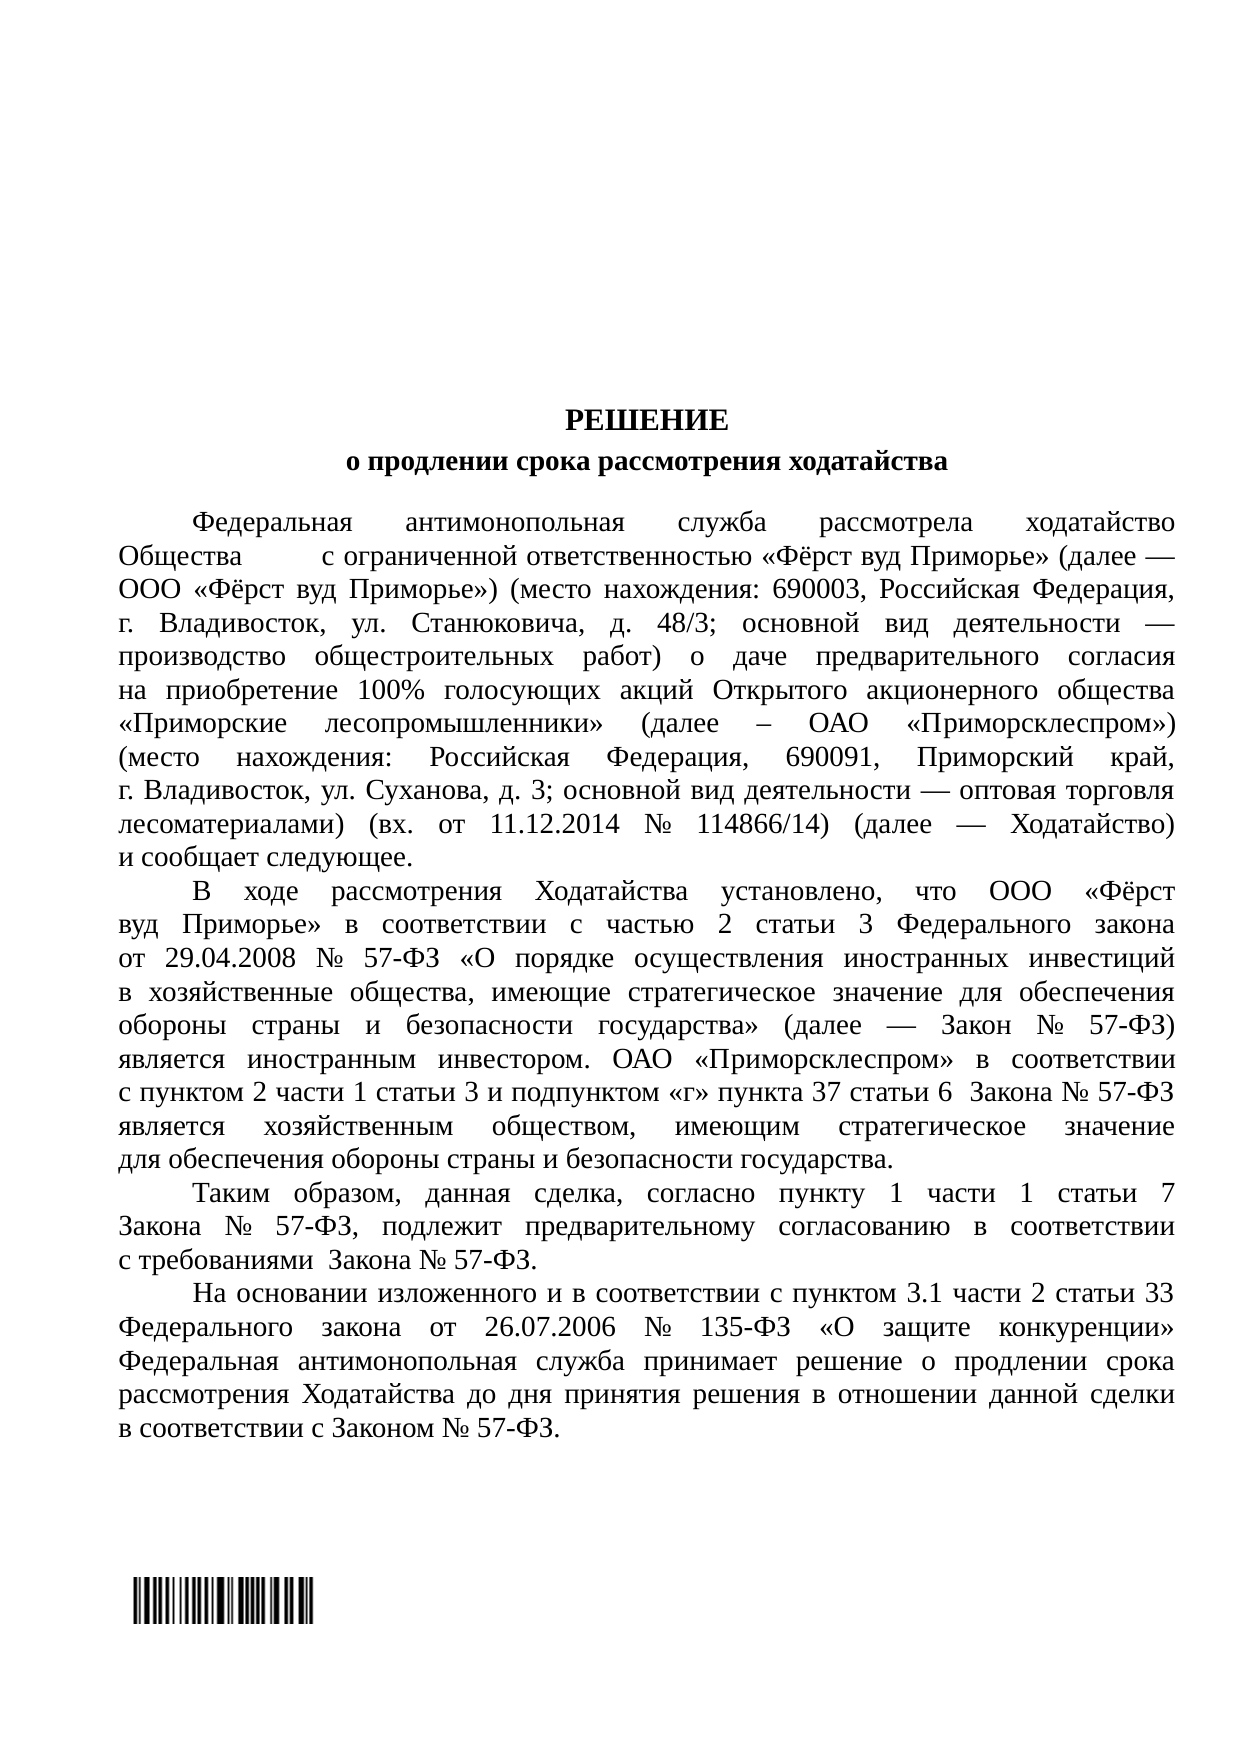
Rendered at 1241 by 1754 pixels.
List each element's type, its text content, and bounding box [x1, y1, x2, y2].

text В ходе рассмотрения Ходатайства установлено, что ООО «Фёрст вуд Приморье» в соответствии с частью 2 статьи 3 Федерального закона от 29.04.2008 № 57-ФЗ «О порядке осуществления иностранных инвестиций в хозяйственные общества, имеющие стратегическое значение для обеспечения обороны страны и безопасности государства» (далее — Закон № 57-ФЗ) является иностранным инвестором. ОАО «Приморсклеспром» в соответствии с пунктом 2 части 1 статьи 3 и подпунктом «г» пункта 37 статьи 6 Закона № 57-ФЗ является хозяйственным обществом, имеющим стратегическое значение для обеспечения обороны страны и безопасности государства. [118, 873, 1176, 1175]
picture [118, 1577, 331, 1624]
text Федеральная антимонопольная служба рассмотрела ходатайство Общества с ограниченной ответственностью «Фёрст вуд Приморье» (далее — ООО «Фёрст вуд Приморье») (место нахождения: 690003, Российская Федерация, г. Владивосток, ул. Станюковича, д. 48/3; основной вид деятельности — производство общестроительных работ) о даче предварительного согласия на приобретение 100% голосующих акций Открытого акционерного общества «Приморские лесопромышленники» (далее – ОАО «Приморсклеспром») (место нахождения: Российская Федерация, 690091, Приморский край, г. Владивосток, ул. Суханова, д. 3; основной вид деятельности — оптовая торговля лесоматериалами) (вх. от 11.12.2014 № 114866/14) (далее — Ходатайство) и сообщает следующее. [118, 504, 1176, 873]
text На основании изложенного и в соответствии с пунктом 3.1 части 2 статьи 33 Федерального закона от 26.07.2006 № 135-ФЗ «О защите конкуренции» Федеральная антимонопольная служба принимает решение о продлении срока рассмотрения Ходатайства до дня принятия решения в отношении данной сделки в соответствии с Законом № 57-ФЗ. [118, 1276, 1176, 1443]
text о продлении срока рассмотрения ходатайства [118, 443, 1176, 477]
text Решение [118, 401, 1176, 437]
text Таким образом, данная сделка, согласно пункту 1 части 1 статьи 7 Закона № 57-ФЗ, подлежит предварительному согласованию в соответствии с требованиями Закона № 57-ФЗ. [118, 1175, 1176, 1276]
